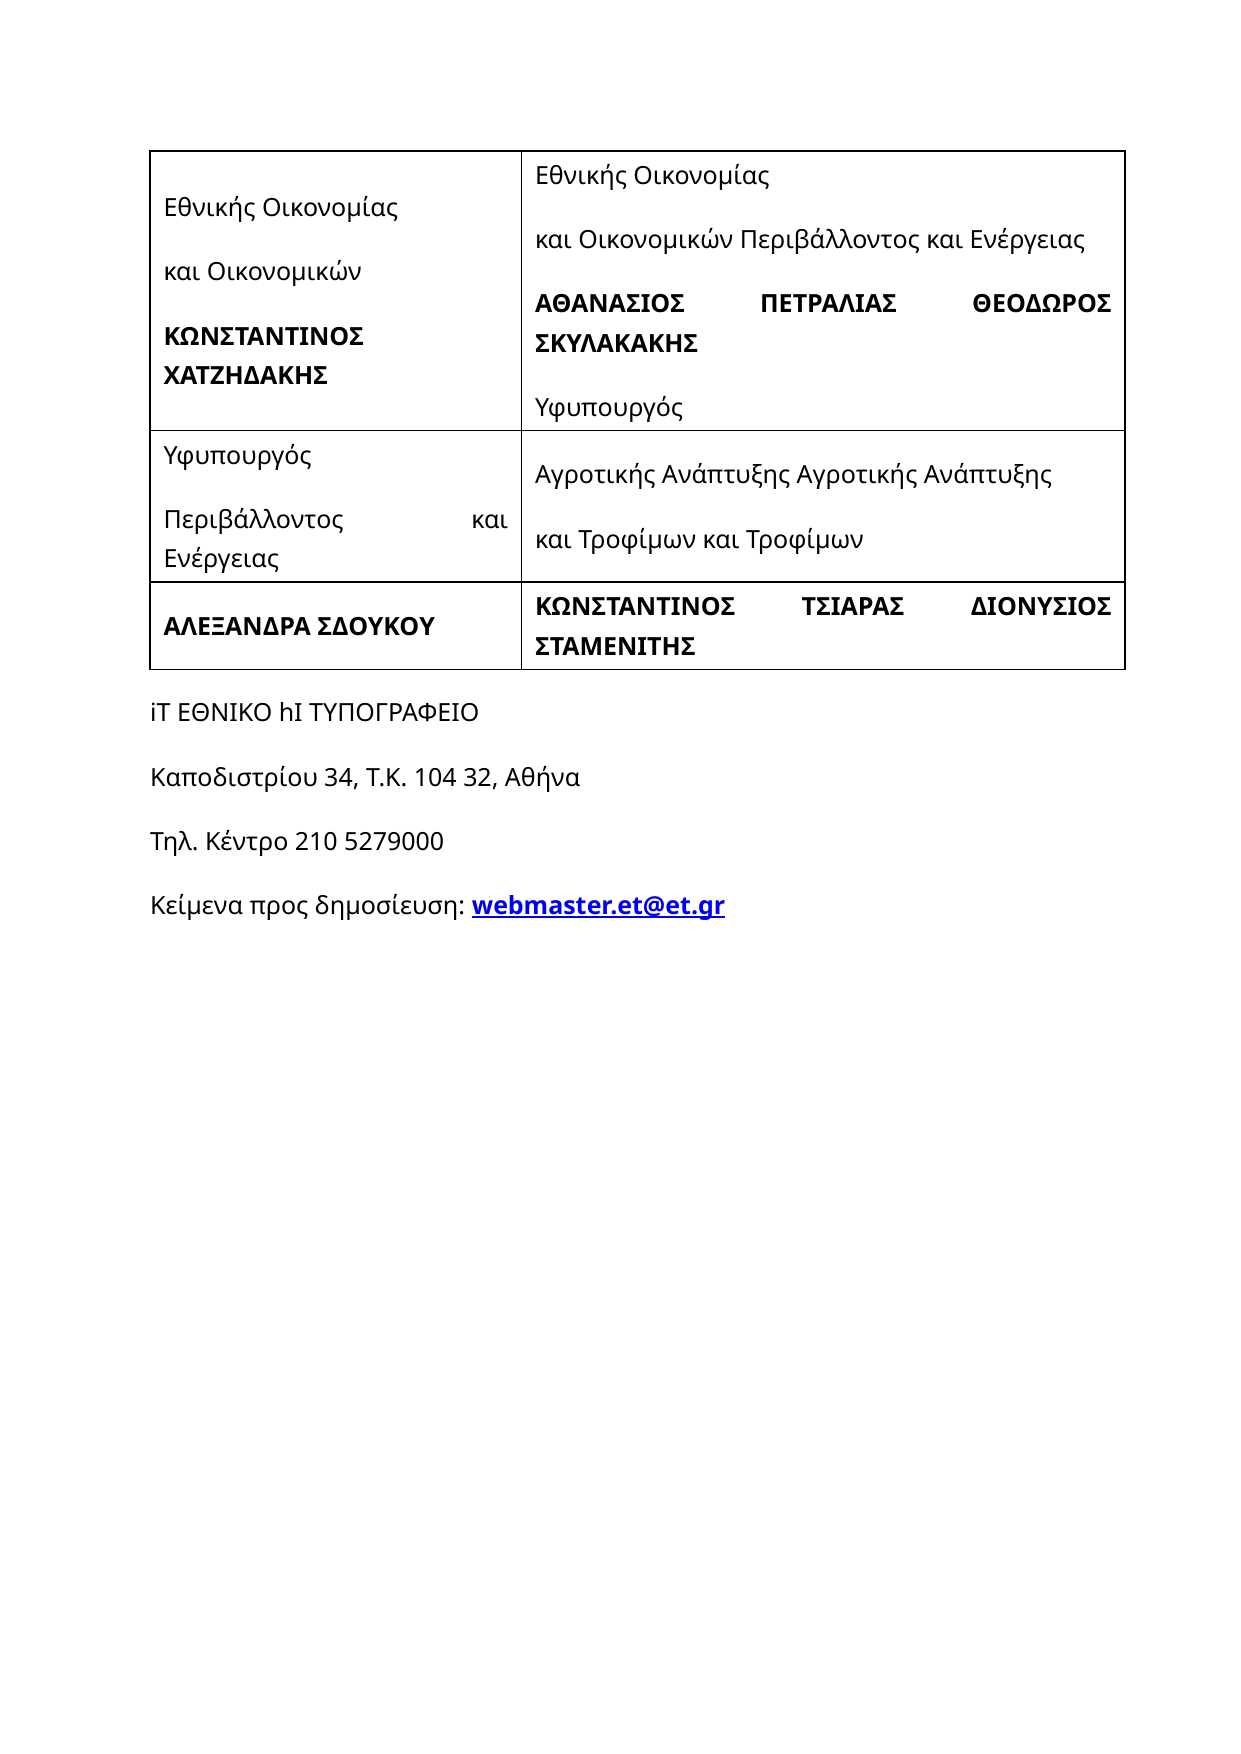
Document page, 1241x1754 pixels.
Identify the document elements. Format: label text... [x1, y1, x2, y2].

text iT ΕΘΝΙΚΟ hI ΤΥΠΟΓΡΑΦΕΙΟ [150, 695, 1090, 729]
table_cell ΑΛΕΞΑΝΔΡΑ ΣΔΟΥΚΟΥ [151, 583, 521, 668]
table_cell Αγροτικής Ανάπτυξης Αγροτικής Ανάπτυξης και Τροφίμων και Τροφίμων [522, 431, 1124, 581]
table_cell ΚΩΝΣΤΑΝΤΙΝΟΣ ΤΣΙΑΡΑΣ ΔΙΟΝΥΣΙΟΣ ΣΤΑΜΕΝΙΤΗΣ [522, 583, 1124, 668]
text Τηλ. Κέντρο 210 5279000 [150, 823, 1090, 857]
table_cell Υφυπουργός Περιβάλλοντος και Ενέργειας [151, 431, 521, 581]
table_cell Εθνικής Οικονομίας και Οικονομικών ΚΩΝΣΤΑΝΤΙΝΟΣ ΧΑΤΖΗΔΑΚΗΣ [151, 152, 521, 430]
text Καποδιστρίου 34, Τ.Κ. 104 32, Αθήνα [150, 759, 1090, 793]
table_cell Εθνικής Οικονομίας και Οικονομικών Περιβάλλοντος και Ενέργειας ΑΘΑΝΑΣΙΟΣ ΠΕΤΡΑΛΙΑΣ ΘΕΟΔΩΡΟΣ ΣΚΥΛΑΚΑΚΗΣ Υφυπουργός [522, 152, 1124, 430]
text Κείμενα προς δημοσίευση: webmaster.et@et.gr [150, 888, 1090, 922]
